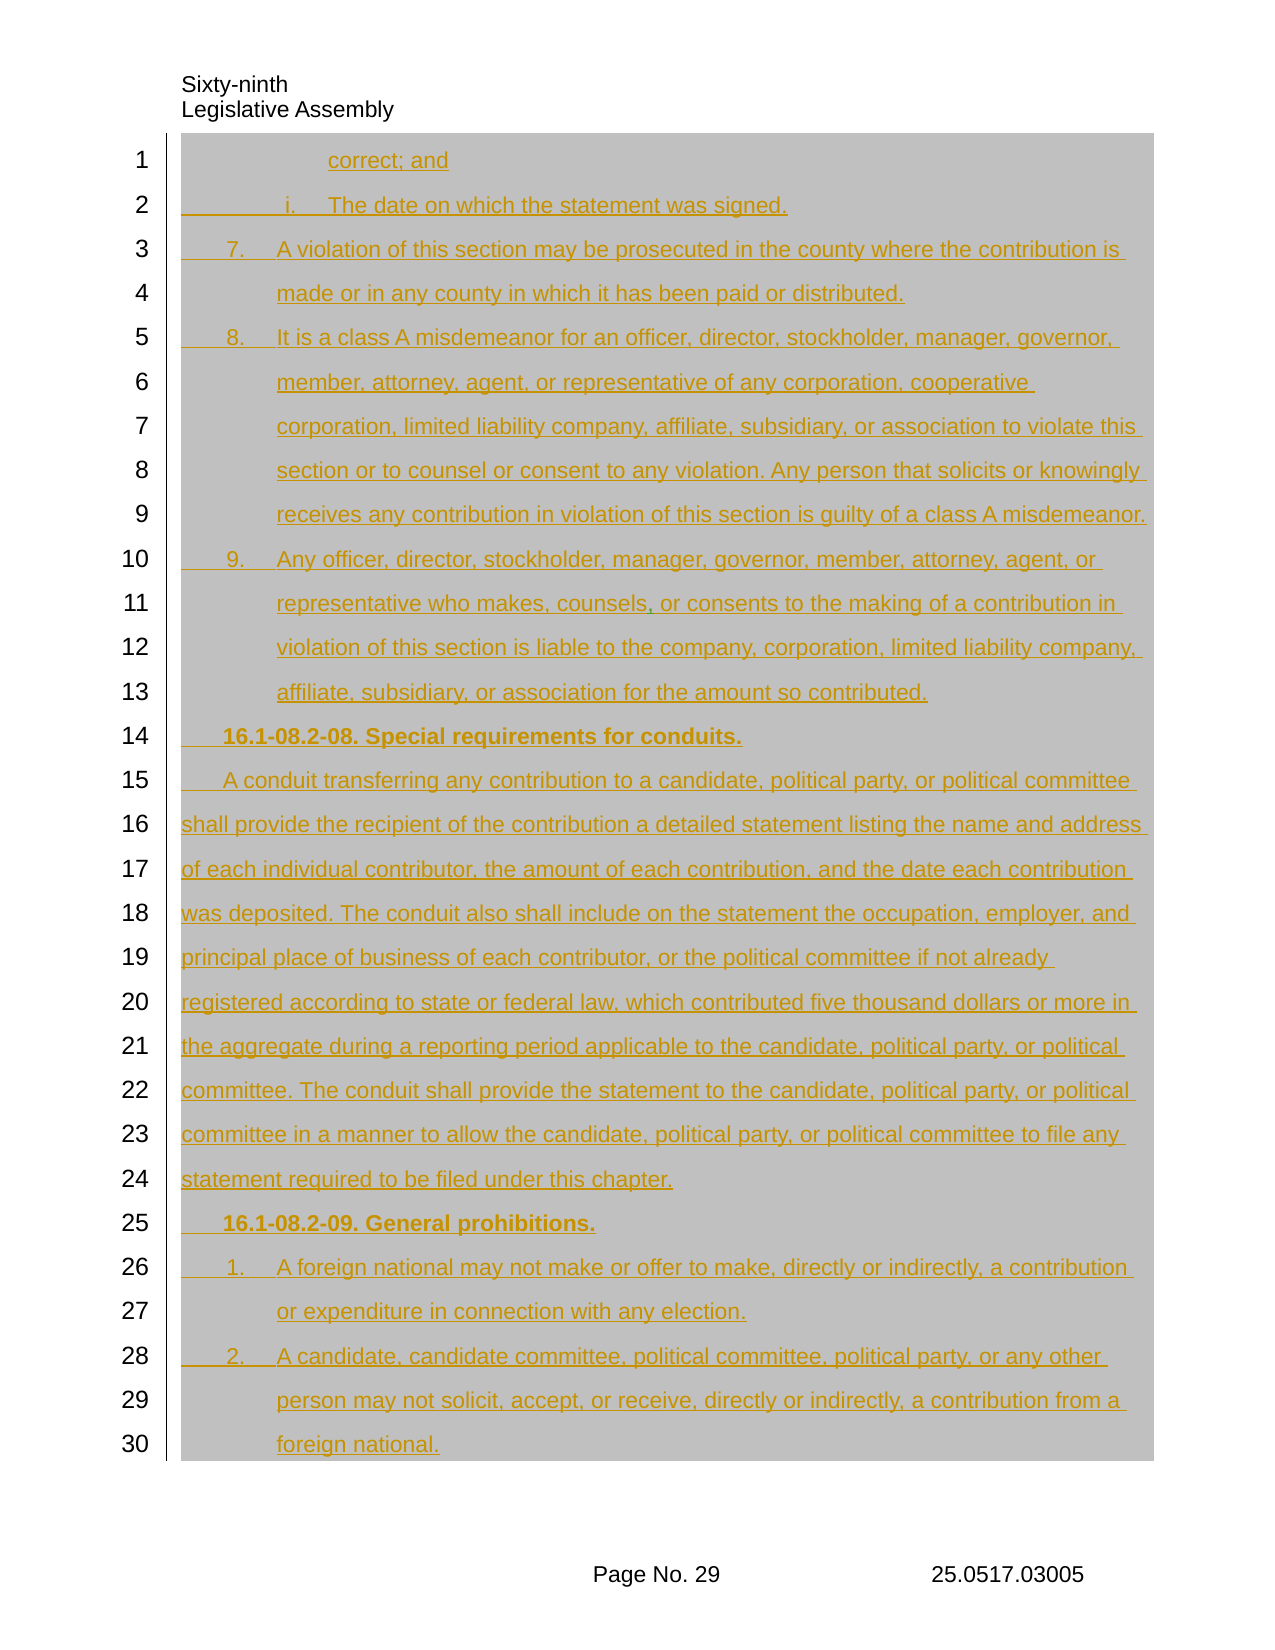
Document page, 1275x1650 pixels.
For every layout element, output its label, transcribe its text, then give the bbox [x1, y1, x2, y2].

subtitle 16.1‑08.2‑09. General prohibitions. [181, 1196, 1154, 1240]
subtitle 16.1‑08.2‑08. Special requirements for conduits. [181, 709, 1154, 753]
text correct; and [181, 133, 1154, 178]
text 7. A violation of this section may be prosecuted in the county where the contribution is made or in any county in which it has been paid or distributed. [181, 222, 1154, 310]
text i. The date on which the statement was signed. [181, 178, 1154, 222]
text 2. A candidate, candidate committee, political committee, political party, or any other person may not solicit, accept, or receive, directly or indirectly, a contribution from a foreign national. [181, 1329, 1154, 1461]
text A conduit transferring any contribution to a candidate, political party, or political committee shall provide the recipient of the contribution a detailed statement listing the name and address of each individual contributor, the amount of each contribution, and the date each contribution was deposited. The conduit also shall include on the statement the occupation, employer, and principal place of business of each contributor, or the political committee if not already registered according to state or federal law, which contributed five thousand dollars or more in the aggregate during a reporting period applicable to the candidate, political party, or political committee. The conduit shall provide the statement to the candidate, political party, or political committee in a manner to allow the candidate, political party, or political committee to file any statement required to be filed under this chapter. [181, 753, 1154, 1196]
text 1. A foreign national may not make or offer to make, directly or indirectly, a contribution or expenditure in connection with any election. [181, 1240, 1154, 1329]
text 9. Any officer, director, stockholder, manager, governor, member, attorney, agent, or representative who makes, counsels, or consents to the making of a contribution in violation of this section is liable to the company, corporation, limited liability company, affiliate, subsidiary, or association for the amount so contributed. [181, 532, 1154, 709]
text 8. It is a class A misdemeanor for an officer, director, stockholder, manager, governor, member, attorney, agent, or representative of any corporation, cooperative corporation, limited liability company, affiliate, subsidiary, or association to violate this section or to counsel or consent to any violation. Any person that solicits or knowingly receives any contribution in violation of this section is guilty of a class A misdemeanor. [181, 310, 1154, 532]
